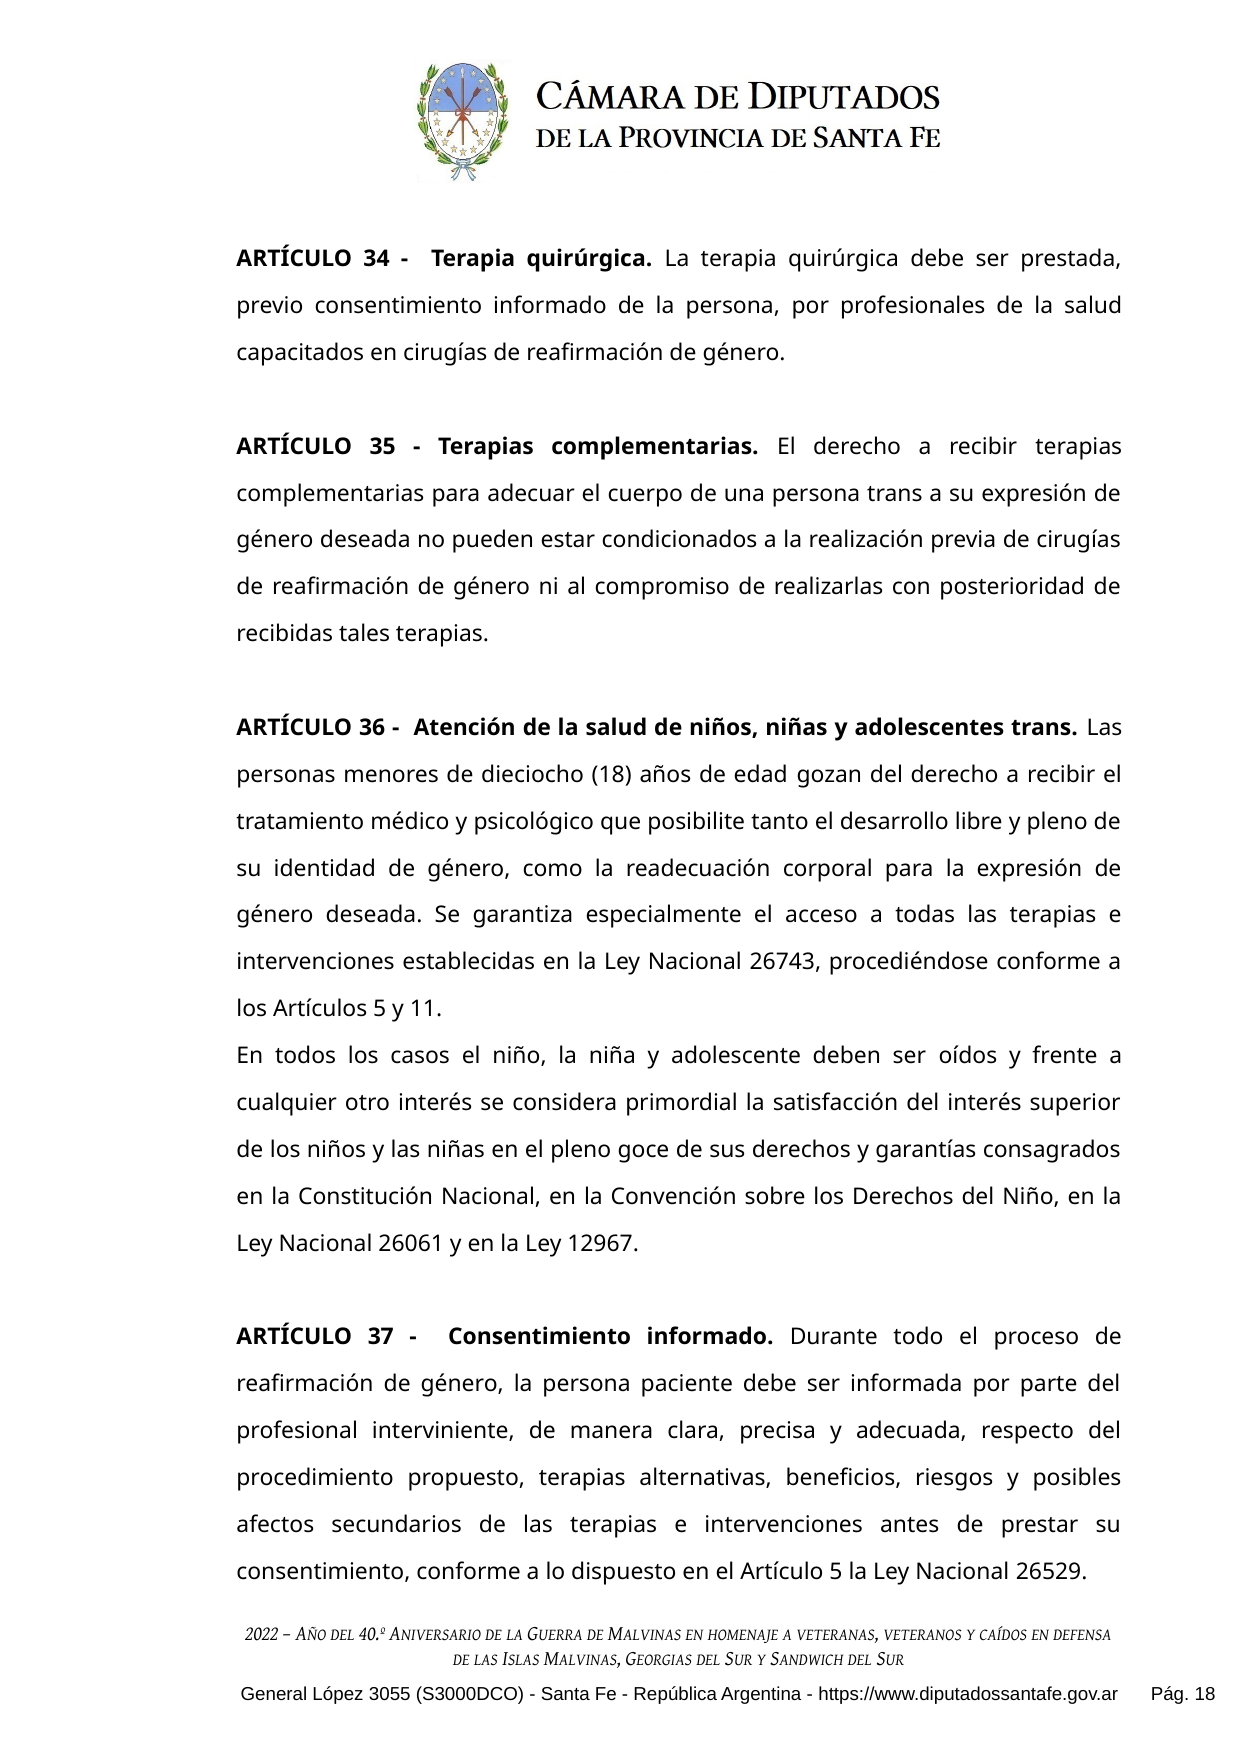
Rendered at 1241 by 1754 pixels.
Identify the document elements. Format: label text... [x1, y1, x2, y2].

text En todos los casos el niño, la niña y adolescente deben ser oídos y frente a cualquier otro interés se considera primordial la satisfacción del interés superior de los niños y las niñas en el pleno goce de sus derechos y garantías consagrados en la Constitución Nacional, en la Convención sobre los Derechos del Niño, en la Ley Nacional 26061 y en la Ley 12967. [236, 1039, 1122, 1258]
picture [413, 59, 945, 183]
text ARTÍCULO 35 - Terapias complementarias. El derecho a recibir terapias complementarias para adecuar el cuerpo de una persona trans a su expresión de género deseada no pueden estar condicionados a la realización previa de cirugías de reafirmación de género ni al compromiso de realizarlas con posterioridad de recibidas tales terapias. [236, 430, 1122, 648]
text ARTÍCULO 37 - Consentimiento informado. Durante todo el proceso de reafirmación de género, la persona paciente debe ser informada por parte del profesional interviniente, de manera clara, precisa y adecuada, respecto del procedimiento propuesto, terapias alternativas, beneficios, riesgos y posibles afectos secundarios de las terapias e intervenciones antes de prestar su consentimiento, conforme a lo dispuesto en el Artículo 5 la Ley Nacional 26529. [236, 1320, 1122, 1586]
text ARTÍCULO 34 - Terapia quirúrgica. La terapia quirúrgica debe ser prestada, previo consentimiento informado de la persona, por profesionales de la salud capacitados en cirugías de reafirmación de género. [236, 242, 1122, 367]
text ARTÍCULO 36 - Atención de la salud de niños, niñas y adolescentes trans. Las personas menores de dieciocho (18) años de edad gozan del derecho a recibir el tratamiento médico y psicológico que posibilite tanto el desarrollo libre y pleno de su identidad de género, como la readecuación corporal para la expresión de género deseada. Se garantiza especialmente el acceso a todas las terapias e intervenciones establecidas en la Ley Nacional 26743, procediéndose conforme a los Artículos 5 y 11. [236, 711, 1122, 1023]
